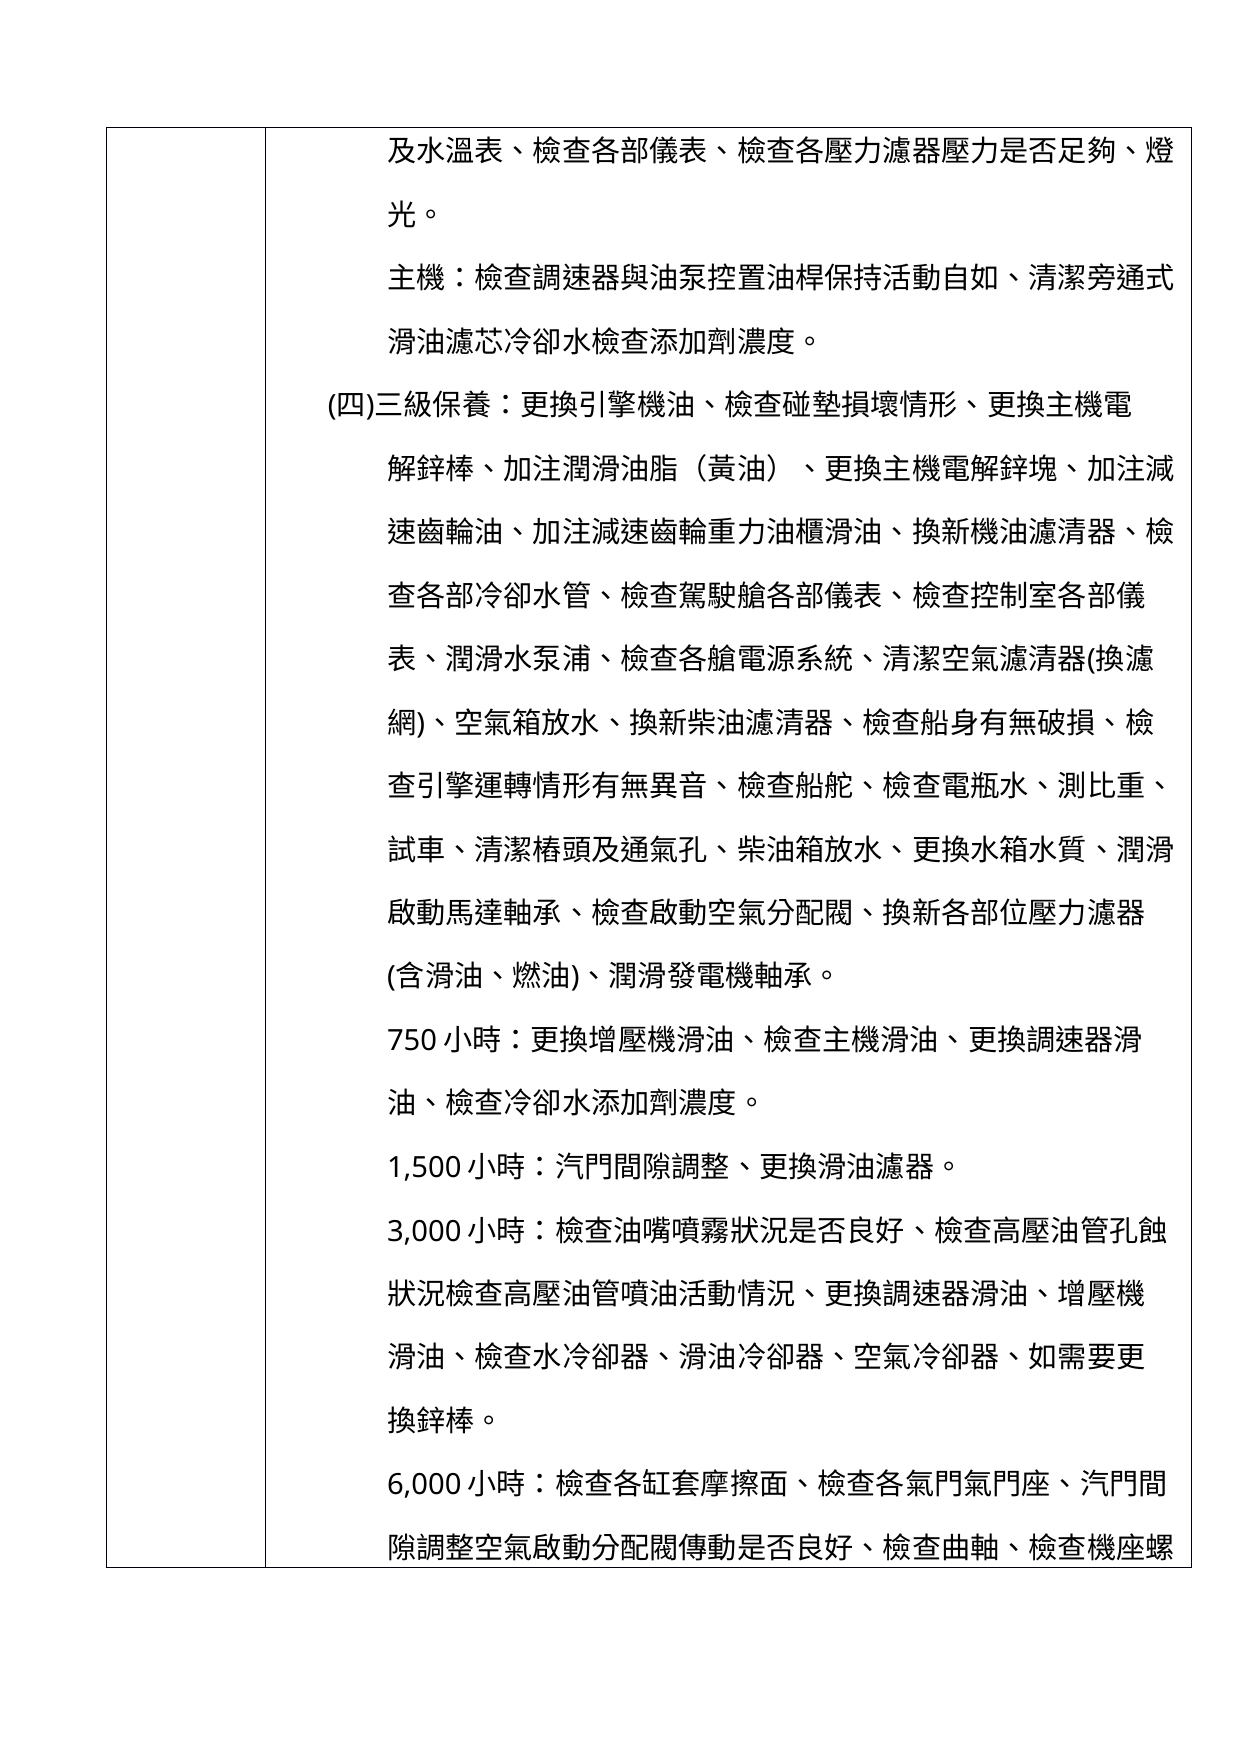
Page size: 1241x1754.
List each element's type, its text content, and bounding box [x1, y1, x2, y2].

table_cell 及水溫表、檢查各部儀表、檢查各壓力濾器壓力是否足夠、燈光。 主機：檢查調速器與油泵控置油桿保持活動自如、清潔旁通式滑油濾芯冷卻水檢查添加劑濃度。 (四)三級保養：更換引擎機油、檢查碰墊損壞情形、更換主機電 解鋅棒、加注潤滑油脂（黃油）、更換主機電解鋅塊、加注減速齒輪油、加注減速齒輪重力油櫃滑油、換新機油濾清器、檢查各部冷卻水管、檢查駕駛艙各部儀表、檢查控制室各部儀表、潤滑水泵浦、檢查各艙電源系統、清潔空氣濾清器(換濾網)、空氣箱放水、換新柴油濾清器、檢查船身有無破損、檢查引擎運轉情形有無異音、檢查船舵、檢查電瓶水、測比重、試車、清潔樁頭及通氣孔、柴油箱放水、更換水箱水質、潤滑啟動馬達軸承、檢查啟動空氣分配閥、換新各部位壓力濾器(含滑油、燃油)、潤滑發電機軸承。 750小時：更換增壓機滑油、檢查主機滑油、更換調速器滑油、檢查冷卻水添加劑濃度。 1,500小時：汽門間隙調整、更換滑油濾器。 3,000小時：檢查油嘴噴霧狀況是否良好、檢查高壓油管孔蝕狀況檢查高壓油管噴油活動情況、更換調速器滑油、增壓機 滑油、檢查水冷卻器、滑油冷卻器、空氣冷卻器、如需要更 換鋅棒。 6,000小時：檢查各缸套摩擦面、檢查各氣門氣門座、汽門間隙調整空氣啟動分配閥傳動是否良好、檢查曲軸、檢查機座螺 [266, 128, 1191, 1567]
table_cell [107, 128, 265, 1567]
